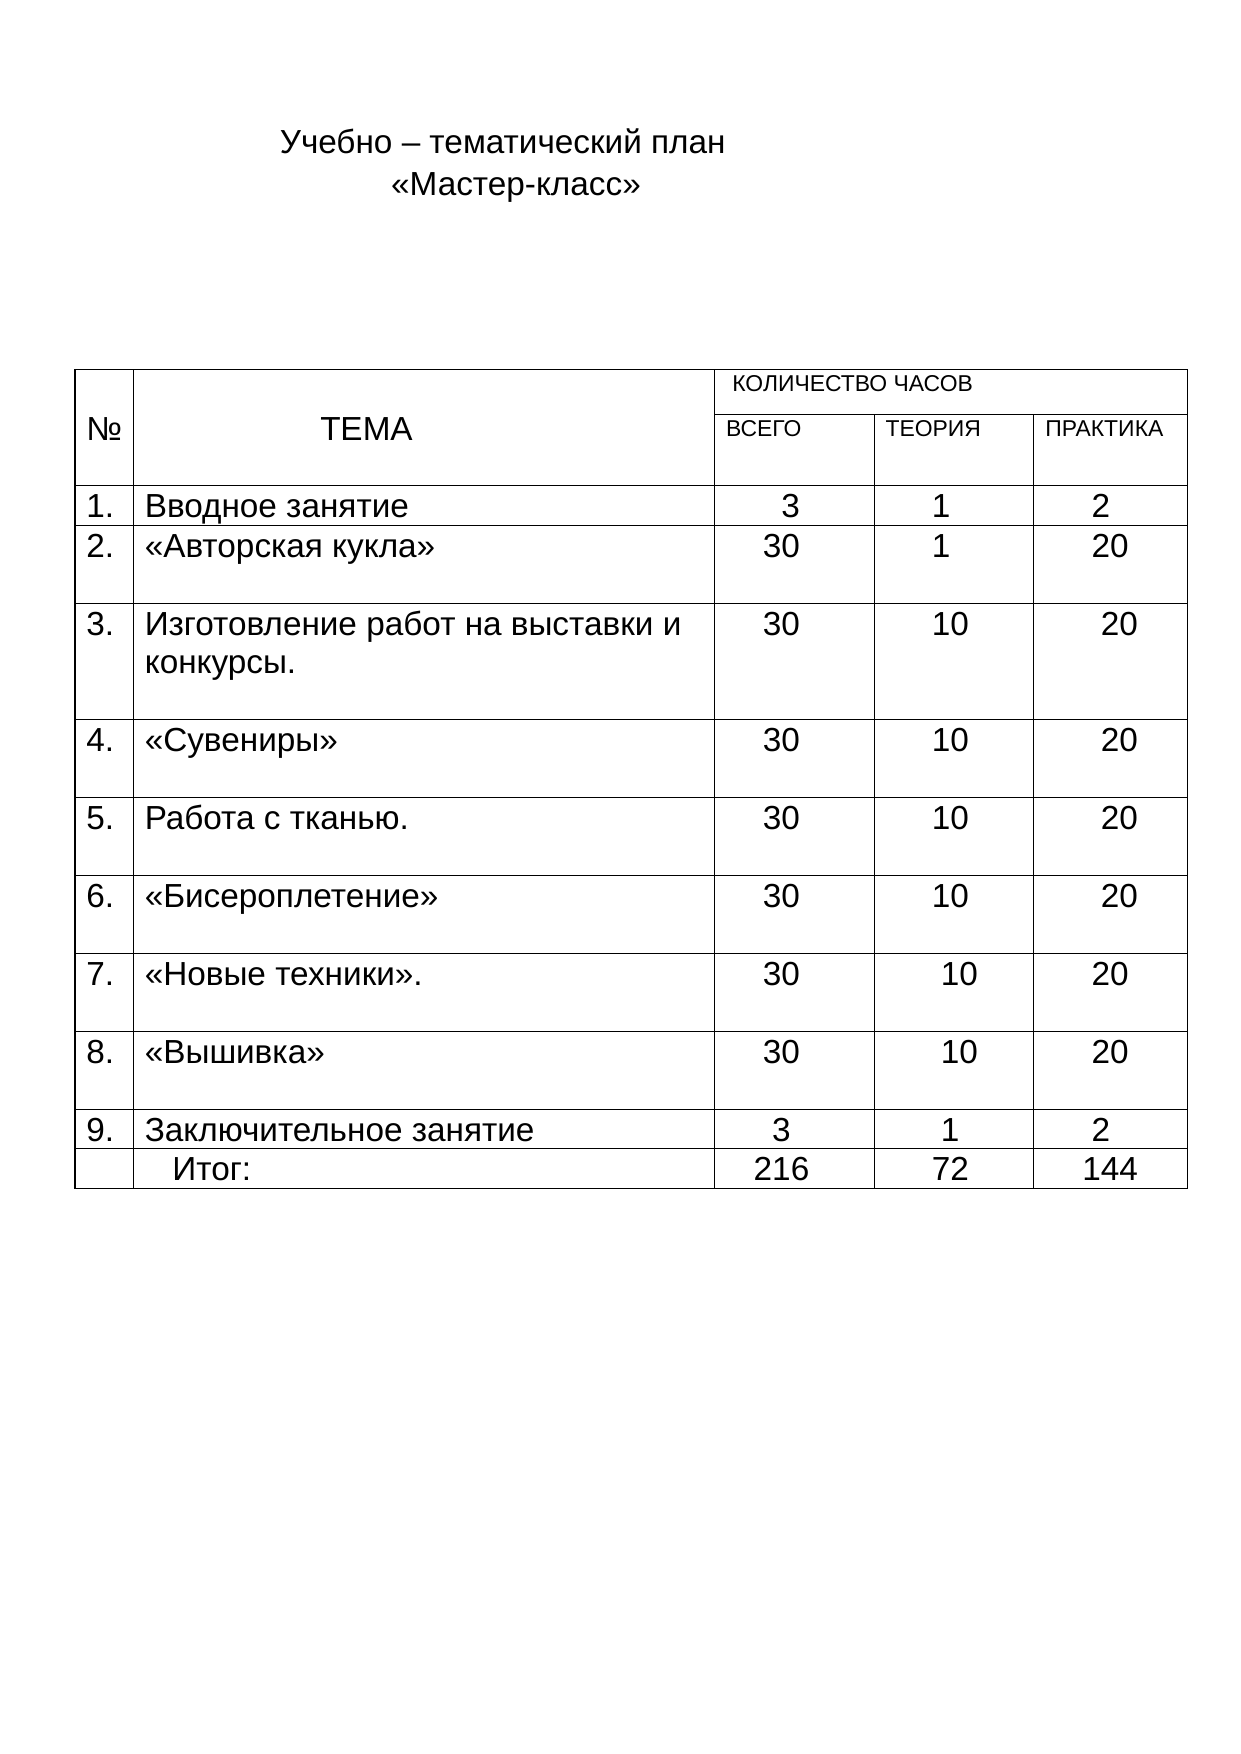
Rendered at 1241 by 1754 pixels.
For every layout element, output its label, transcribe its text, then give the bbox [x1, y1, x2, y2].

table_cell 3. [76, 604, 133, 719]
table_cell 144 [1034, 1149, 1187, 1188]
table_cell 216 [715, 1149, 874, 1188]
table_header ТЕМА [134, 370, 714, 485]
table_header КОЛИЧЕСТВО ЧАСОВ [715, 370, 1187, 414]
table_cell 20 [1034, 526, 1187, 603]
table_cell Работа с тканью. [134, 798, 714, 875]
table_cell Изготовление работ на выставки и конкурсы. [134, 604, 714, 719]
table_cell 20 [1034, 876, 1187, 953]
table_cell 3 [715, 1110, 874, 1148]
table_cell 30 [715, 526, 874, 603]
table_cell 20 [1034, 604, 1187, 719]
table_cell 10 [875, 720, 1033, 797]
table_cell 20 [1034, 1032, 1187, 1109]
table_cell Заключительное занятие [134, 1110, 714, 1148]
table_cell 20 [1034, 720, 1187, 797]
table_cell 4. [76, 720, 133, 797]
table_cell 30 [715, 954, 874, 1031]
table_cell «Сувениры» [134, 720, 714, 797]
table_cell 9. [76, 1110, 133, 1148]
table_cell 30 [715, 720, 874, 797]
table_cell Вводное занятие [134, 486, 714, 525]
table_cell «Авторская кукла» [134, 526, 714, 603]
table_cell 20 [1034, 798, 1187, 875]
table_cell ПРАКТИКА [1034, 415, 1187, 485]
text «Мастер-класс» [75, 164, 1165, 203]
table_cell ВСЕГО [715, 415, 874, 485]
table_cell 1. [76, 486, 133, 525]
table_cell 3 [715, 486, 874, 525]
table_cell 5. [76, 798, 133, 875]
table_cell 10 [875, 876, 1033, 953]
table_cell [76, 1149, 133, 1188]
table_cell «Новые техники». [134, 954, 714, 1031]
table_cell «Бисероплетение» [134, 876, 714, 953]
table_cell 30 [715, 876, 874, 953]
table_header № [76, 370, 133, 485]
table_cell 6. [76, 876, 133, 953]
table_cell 20 [1034, 954, 1187, 1031]
table_cell 72 [875, 1149, 1033, 1188]
table_cell 1 [875, 526, 1033, 603]
table_cell Итог: [134, 1149, 714, 1188]
table_cell 2. [76, 526, 133, 603]
table_cell 1 [875, 486, 1033, 525]
table_cell 30 [715, 604, 874, 719]
text Учебно – тематический план [75, 113, 1165, 164]
table_cell «Вышивка» [134, 1032, 714, 1109]
table_cell ТЕОРИЯ [875, 415, 1033, 485]
table_cell 10 [875, 604, 1033, 719]
table_cell 2 [1034, 486, 1187, 525]
table_cell 7. [76, 954, 133, 1031]
table_cell 30 [715, 1032, 874, 1109]
table_cell 2 [1034, 1110, 1187, 1148]
table_cell 10 [875, 798, 1033, 875]
table_cell 1 [875, 1110, 1033, 1148]
table_cell 10 [875, 954, 1033, 1031]
table_cell 8. [76, 1032, 133, 1109]
table_cell 30 [715, 798, 874, 875]
table_cell 10 [875, 1032, 1033, 1109]
